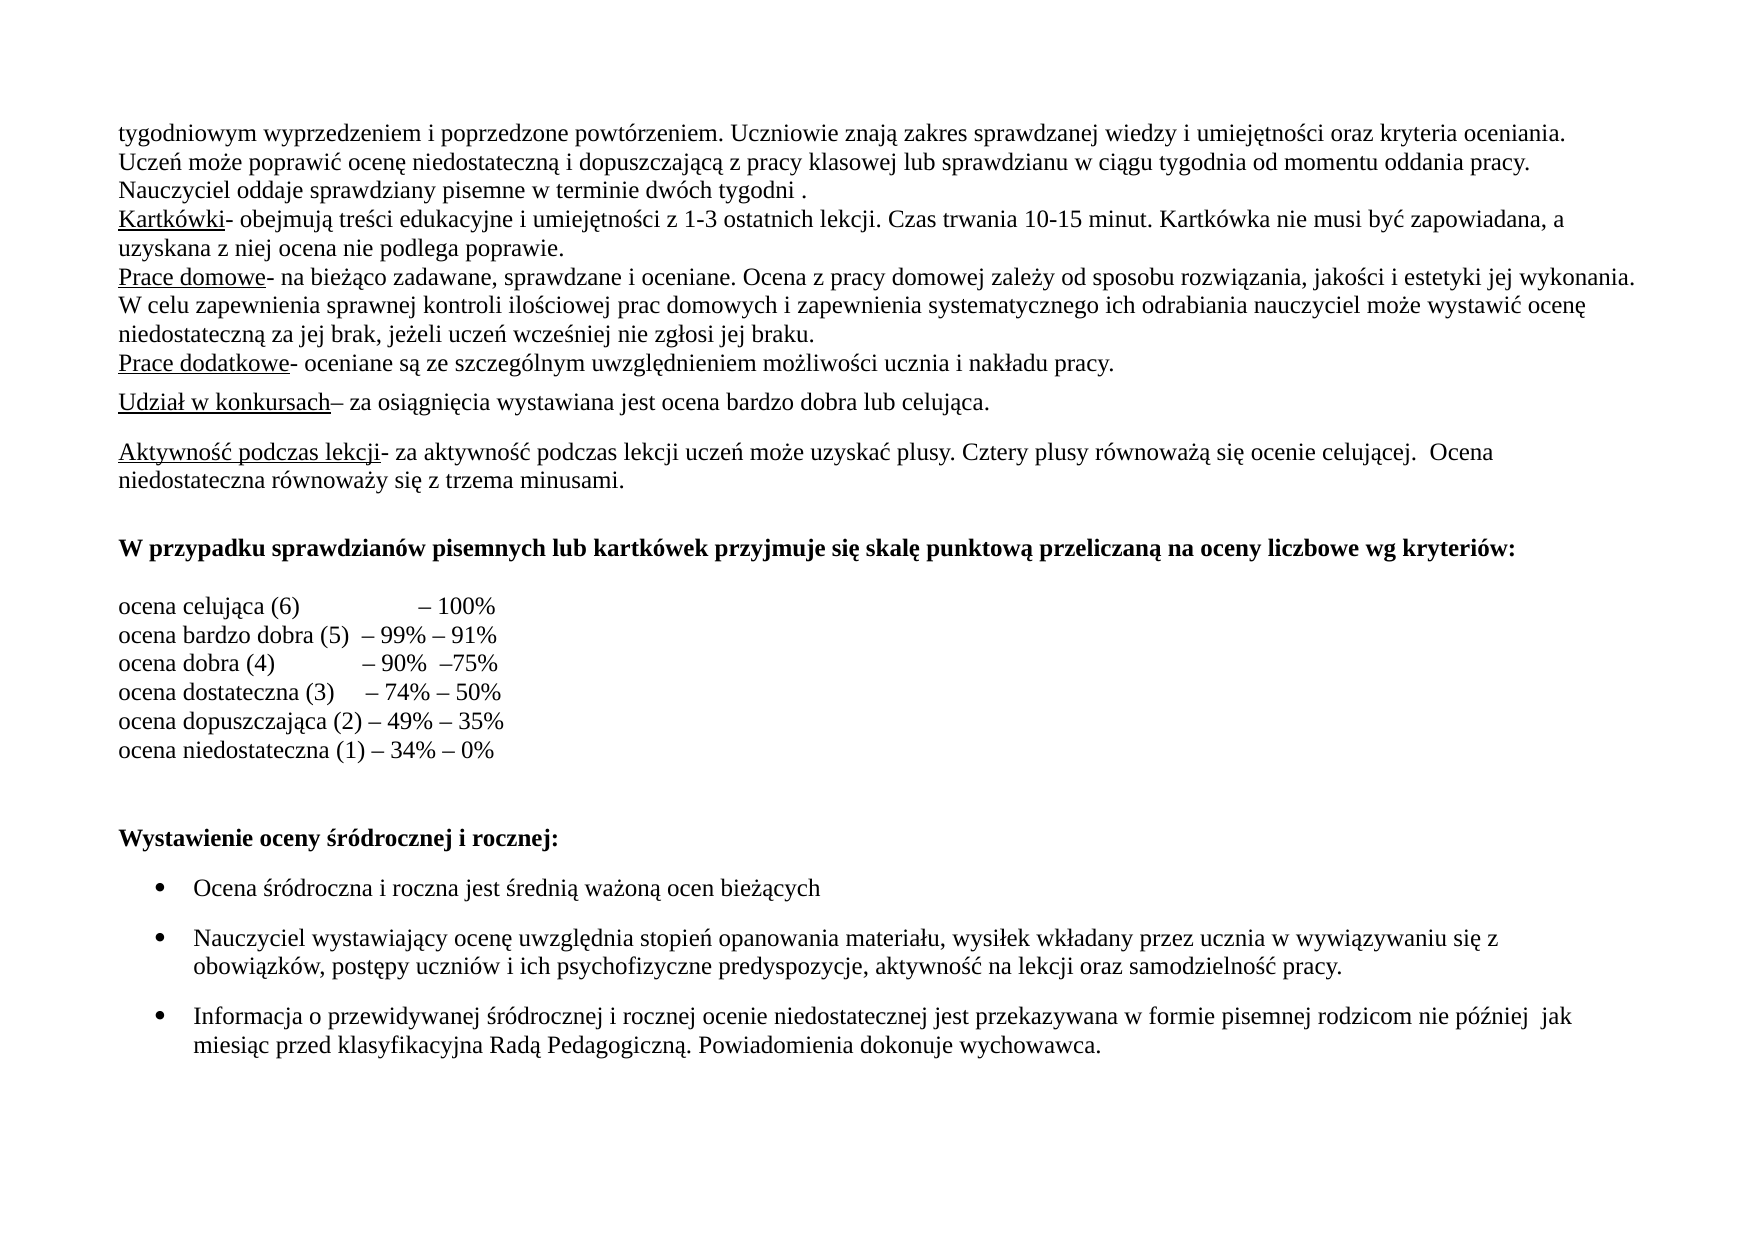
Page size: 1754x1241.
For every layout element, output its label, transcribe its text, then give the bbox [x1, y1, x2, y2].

text Prace domowe- na bieżąco zadawane, sprawdzane i oceniane. Ocena z pracy domowej zależy od sposobu rozwiązania, jakości i estetyki jej wykonania. W celu zapewnienia sprawnej kontroli ilościowej prac domowych i zapewnienia systematycznego ich odrabiania nauczyciel może wystawić ocenę niedostateczną za jej brak, jeżeli uczeń wcześniej nie zgłosi jej braku. [118, 262, 1636, 348]
text ocena niedostateczna (1) – 34% – 0% [118, 735, 1636, 763]
text Aktywność podczas lekcji- za aktywność podczas lekcji uczeń może uzyskać plusy. Cztery plusy równoważą się ocenie celującej. Ocena niedostateczna równoważy się z trzema minusami. [118, 437, 1636, 494]
text W przypadku sprawdzianów pisemnych lub kartkówek przyjmuje się skalę punktową przeliczaną na oceny liczbowe wg kryteriów: [118, 533, 1636, 562]
list Informacja o przewidywanej śródrocznej i rocznej ocenie niedostatecznej jest przekazywana w formie pisemnej rodzicom nie później jak miesiąc przed klasyfikacyjna Radą Pedagogiczną. Powiadomienia dokonuje wychowawca. [156, 1001, 1636, 1058]
text ocena bardzo dobra (5) – 99% – 91% [118, 620, 1636, 648]
list Ocena śródroczna i roczna jest średnią ważoną ocen bieżących [156, 873, 1636, 902]
text Wystawienie oceny śródrocznej i rocznej: [118, 823, 1636, 852]
text tygodniowym wyprzedzeniem i poprzedzone powtórzeniem. Uczniowie znają zakres sprawdzanej wiedzy i umiejętności oraz kryteria oceniania. Uczeń może poprawić ocenę niedostateczną i dopuszczającą z pracy klasowej lub sprawdzianu w ciągu tygodnia od momentu oddania pracy. Nauczyciel oddaje sprawdziany pisemne w terminie dwóch tygodni . [118, 118, 1636, 204]
text Kartkówki- obejmują treści edukacyjne i umiejętności z 1-3 ostatnich lekcji. Czas trwania 10-15 minut. Kartkówka nie musi być zapowiadana, a uzyskana z niej ocena nie podlega poprawie. [118, 204, 1636, 262]
text ocena dobra (4) – 90% –75% [118, 648, 1636, 677]
text Prace dodatkowe- oceniane są ze szczególnym uwzględnieniem możliwości ucznia i nakładu pracy. [118, 348, 1636, 377]
text ocena celująca (6) – 100% [118, 591, 1636, 620]
list Nauczyciel wystawiający ocenę uwzględnia stopień opanowania materiału, wysiłek wkładany przez ucznia w wywiązywaniu się z obowiązków, postępy uczniów i ich psychofizyczne predyspozycje, aktywność na lekcji oraz samodzielność pracy. [156, 923, 1636, 980]
text Udział w konkursach– za osiągnięcia wystawiana jest ocena bardzo dobra lub celująca. [118, 387, 1636, 416]
text ocena dopuszczająca (2) – 49% – 35% [118, 706, 1636, 735]
text ocena dostateczna (3) – 74% – 50% [118, 677, 1636, 706]
